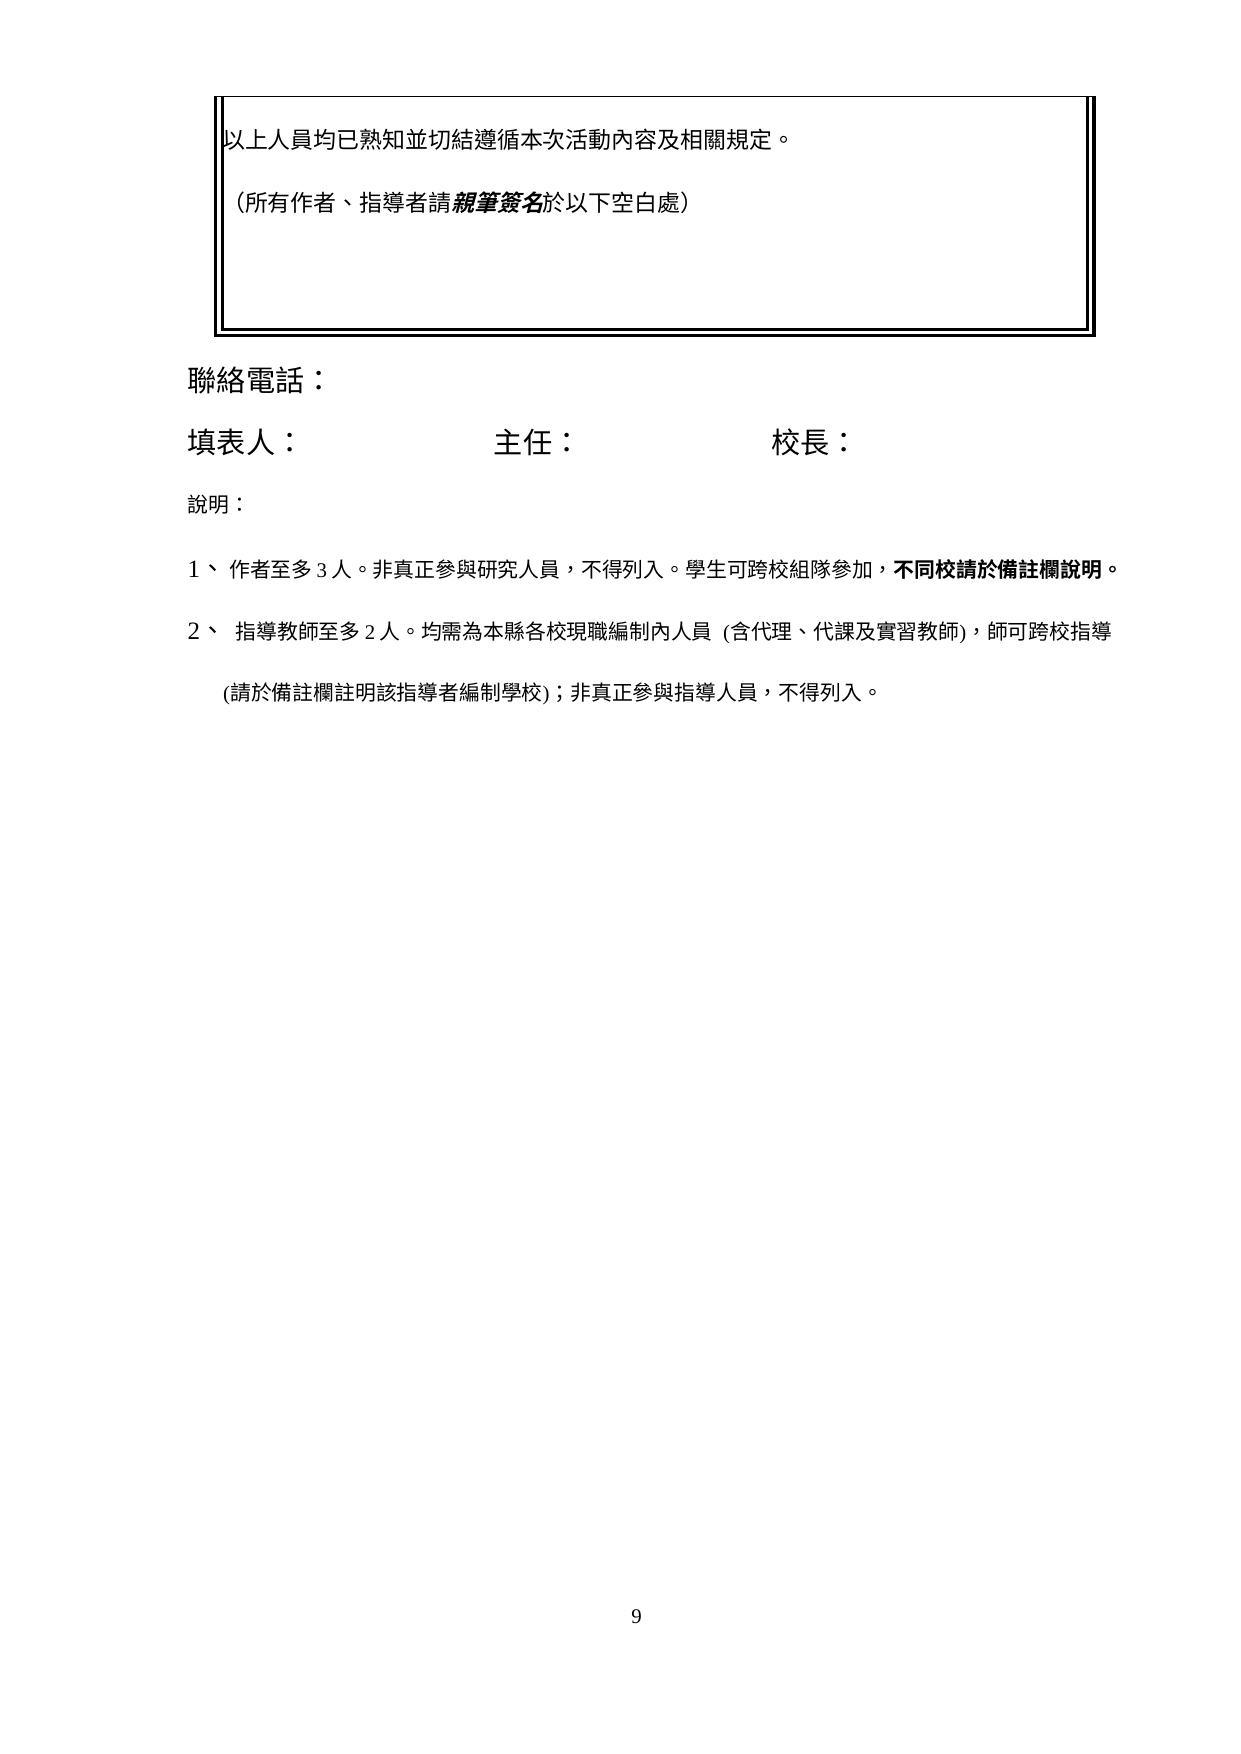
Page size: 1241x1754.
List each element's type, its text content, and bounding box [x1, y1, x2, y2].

text 說明： [187, 462, 1122, 524]
text 聯絡電話： [187, 337, 1122, 399]
table_cell 以上人員均已熟知並切結遵循本次活動內容及相關規定。 （所有作者、指導者請親筆簽名於以下空白處） [224, 97, 1086, 328]
list 作者至多3人。非真正參與研究人員，不得列入。學生可跨校組隊參加，不同校請於備註欄說明。 [187, 524, 1122, 587]
text 填表人： 主任： 校長： [187, 399, 1122, 462]
list 指導教師至多2人。均需為本縣各校現職編制內人員 (含代理、代課及實習教師)，師可跨校指導(請於備註欄註明該指導者編制學校)；非真正參與指導人員，不得列入。 [187, 587, 1122, 712]
